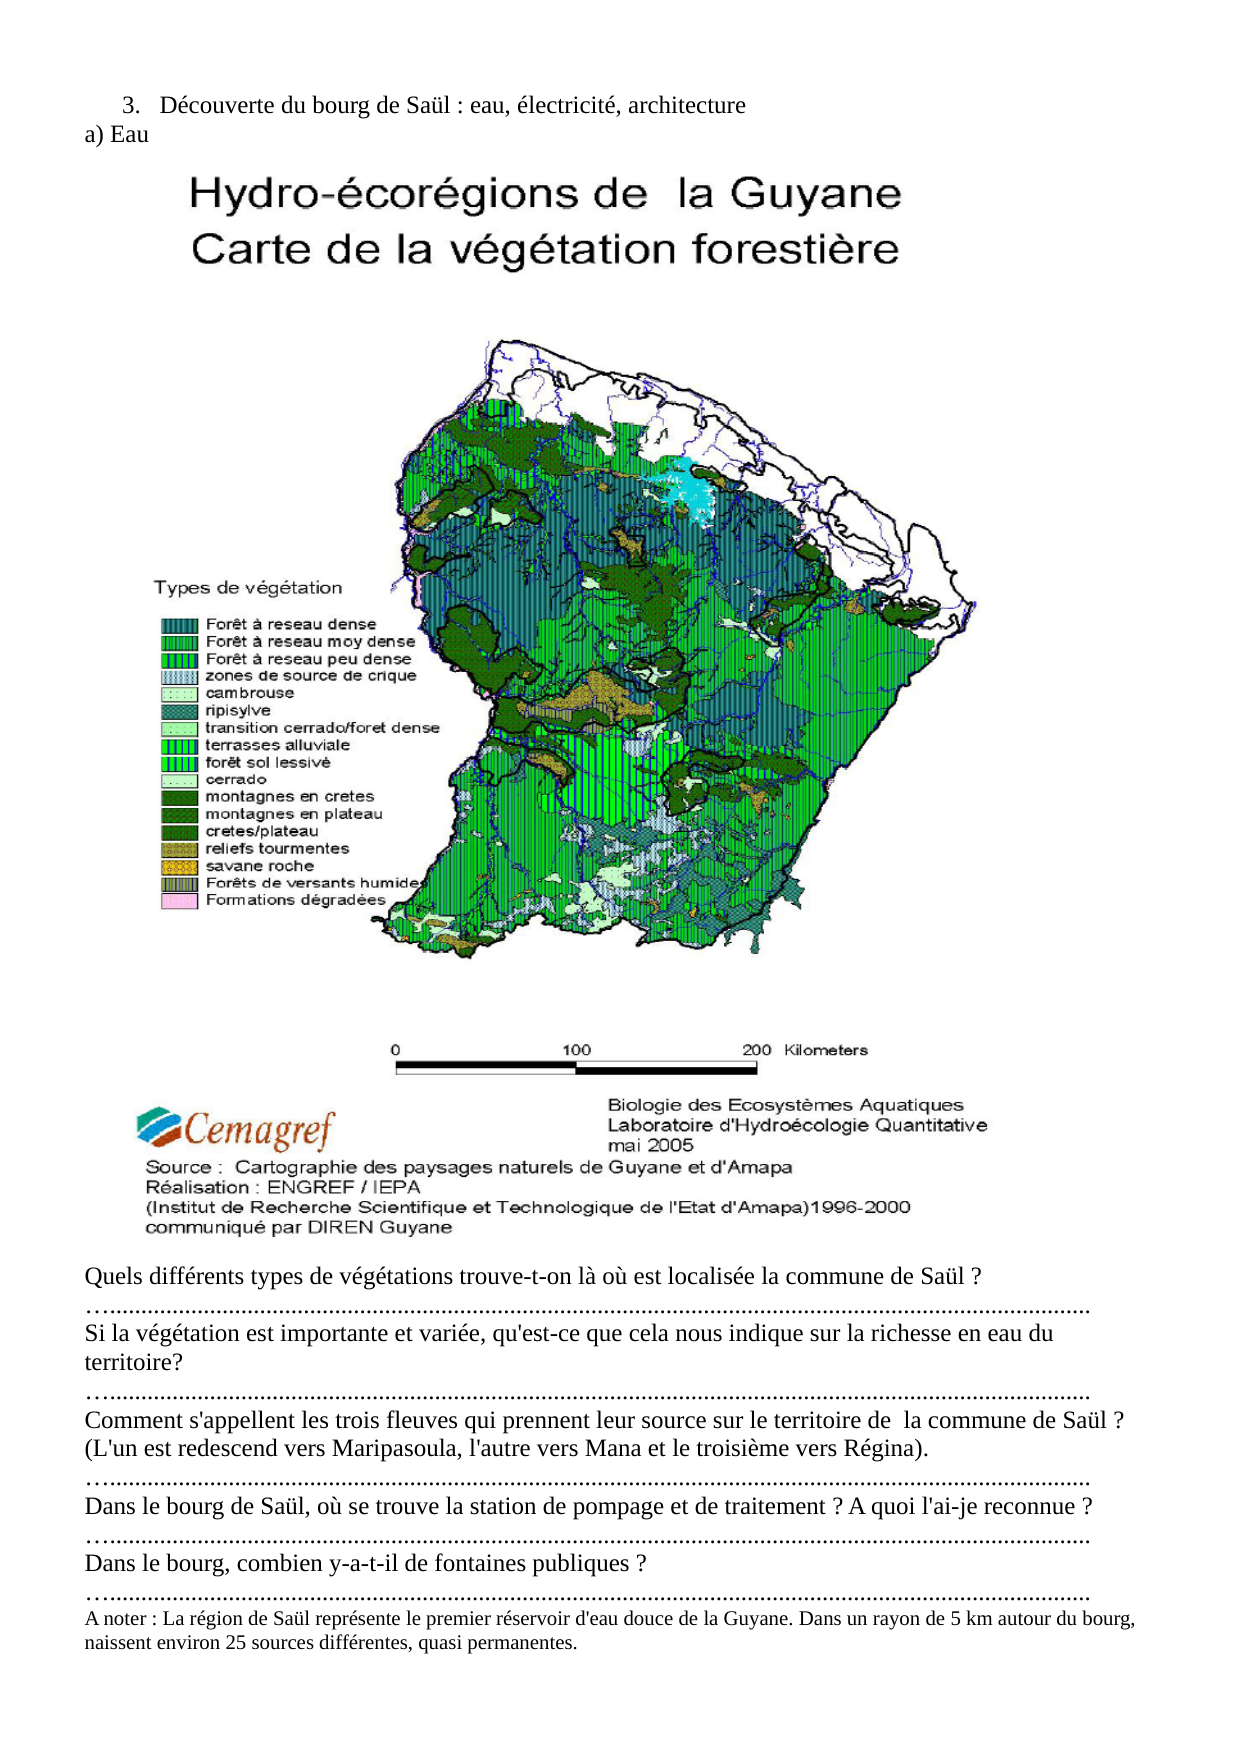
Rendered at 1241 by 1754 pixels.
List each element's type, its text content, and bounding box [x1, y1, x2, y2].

list Découverte du bourg de Saül : eau, électricité, architecture [122, 91, 1156, 119]
text …............................................................................................................................................................. [84, 1376, 1156, 1405]
text …............................................................................................................................................................. [84, 1290, 1156, 1318]
text …............................................................................................................................................................. [84, 1520, 1156, 1548]
text …............................................................................................................................................................. [84, 1462, 1156, 1491]
picture [133, 157, 999, 1261]
text Comment s'appellent les trois fleuves qui prennent leur source sur le territoire de la commune de Saül ? (L'un est redescend vers Maripasoula, l'autre vers Mana et le troisième vers Régina). [84, 1405, 1156, 1462]
text a) Eau [84, 119, 1156, 148]
text Dans le bourg, combien y-a-t-il de fontaines publiques ? [84, 1548, 1156, 1577]
text A noter : La région de Saül représente le premier réservoir d'eau douce de la Guyane. Dans un rayon de 5 km autour du bourg, naissent environ 25 sources différentes, quasi permanentes. [84, 1606, 1156, 1654]
text Dans le bourg de Saül, où se trouve la station de pompage et de traitement ? A quoi l'ai-je reconnue ? [84, 1491, 1156, 1520]
text Si la végétation est importante et variée, qu'est-ce que cela nous indique sur la richesse en eau du territoire? [84, 1318, 1156, 1376]
text …............................................................................................................................................................. [84, 1577, 1156, 1606]
text Quels différents types de végétations trouve-t-on là où est localisée la commune de Saül ? [84, 148, 1156, 1290]
